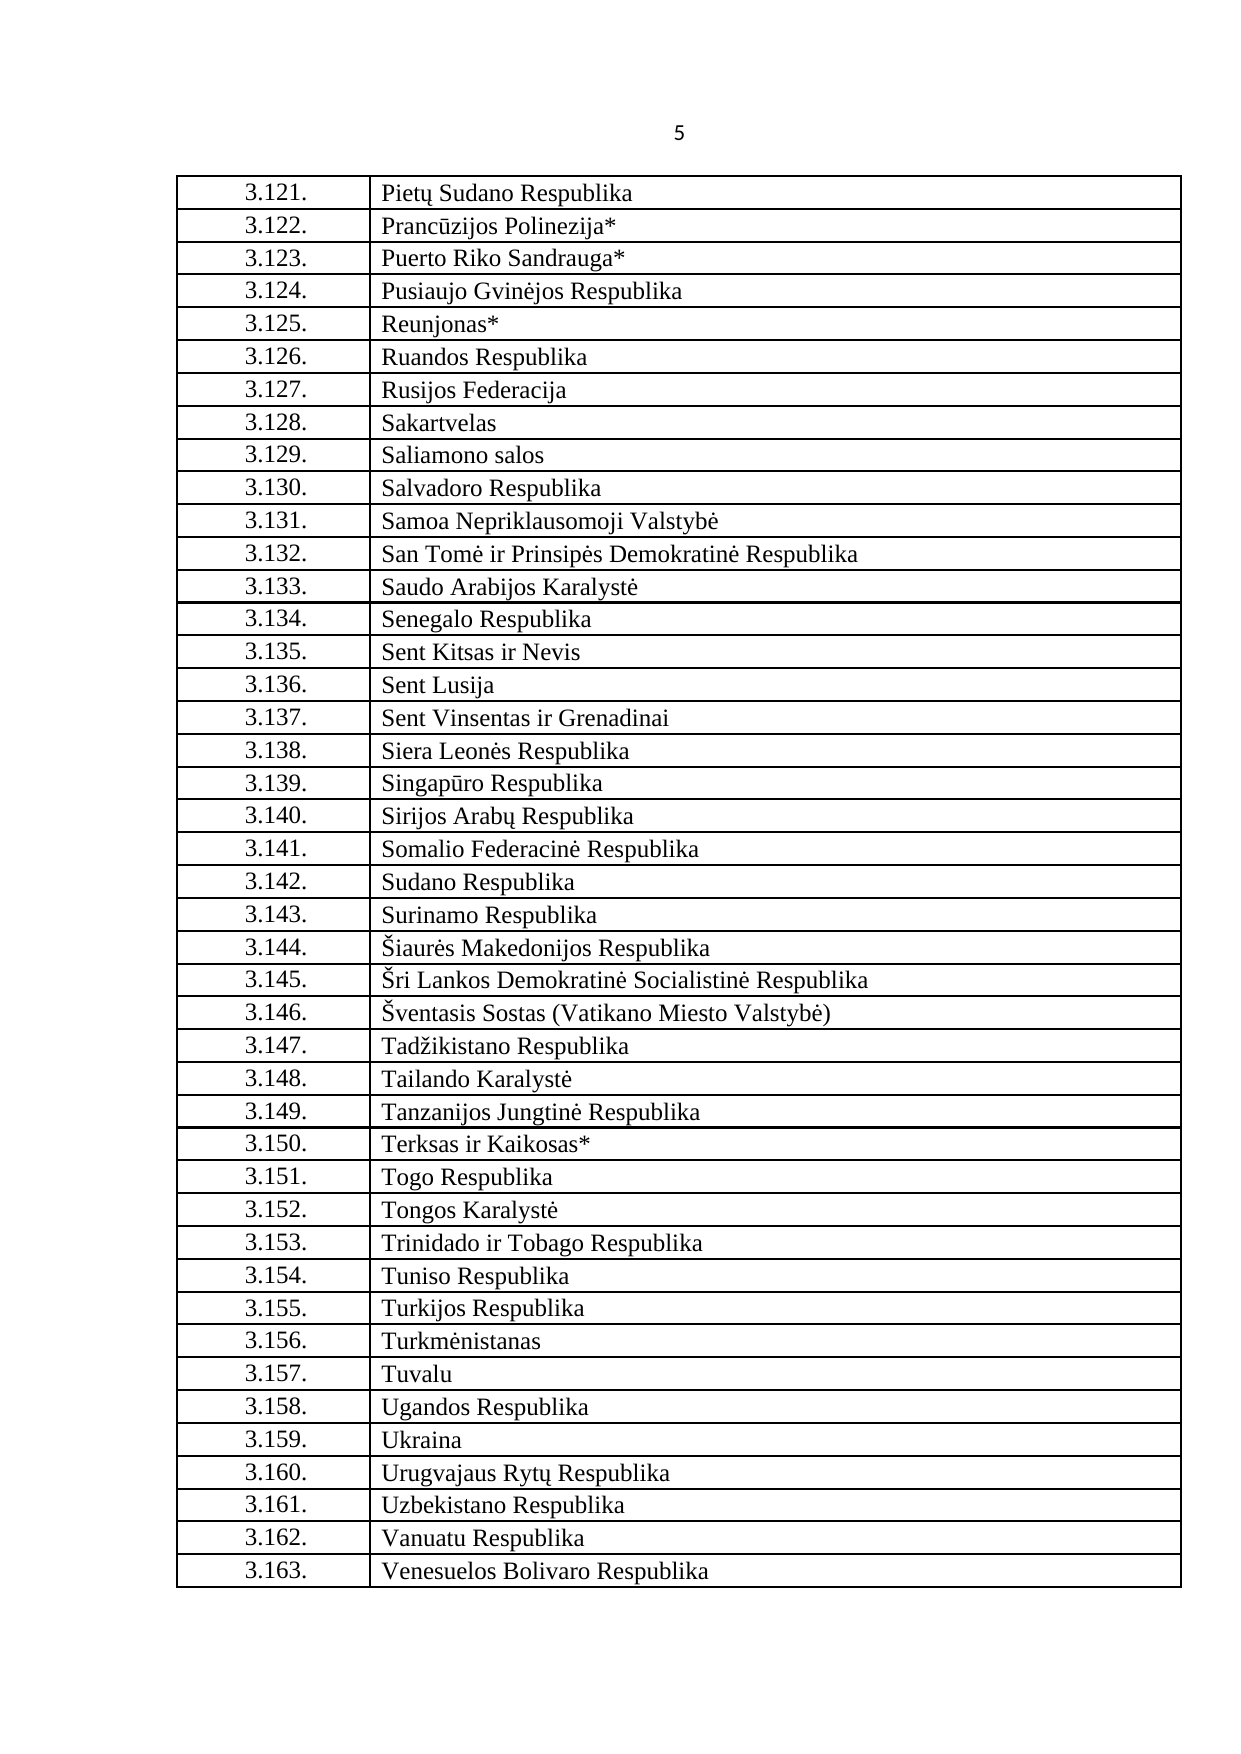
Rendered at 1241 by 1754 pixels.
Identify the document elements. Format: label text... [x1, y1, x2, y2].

table_cell 3.135. [178, 636, 369, 667]
table_cell Sirijos Arabų Respublika [371, 800, 1180, 831]
table_cell 3.128. [178, 407, 369, 437]
table_cell Sent Lusija [371, 669, 1180, 700]
table_cell 3.139. [178, 768, 369, 798]
table_cell Reunjonas* [371, 308, 1180, 339]
table_cell 3.132. [178, 538, 369, 569]
table_cell 3.151. [178, 1161, 369, 1192]
table_cell 3.156. [178, 1325, 369, 1356]
table_cell Siera Leonės Respublika [371, 735, 1180, 766]
table_cell Vanuatu Respublika [371, 1522, 1180, 1553]
table_cell 3.157. [178, 1358, 369, 1389]
table_cell 3.127. [178, 374, 369, 404]
table_cell Senegalo Respublika [371, 604, 1180, 634]
table_cell Pietų Sudano Respublika [371, 177, 1180, 208]
table_cell Rusijos Federacija [371, 374, 1180, 404]
table_cell 3.129. [178, 440, 369, 470]
table_cell 3.155. [178, 1293, 369, 1323]
table_cell Tadžikistano Respublika [371, 1030, 1180, 1061]
table_cell 3.149. [178, 1096, 369, 1126]
table_cell 3.133. [178, 571, 369, 601]
table_cell 3.162. [178, 1522, 369, 1553]
table_cell 3.121. [178, 177, 369, 208]
table_cell 3.141. [178, 833, 369, 864]
table_cell 3.137. [178, 702, 369, 733]
table_cell Saudo Arabijos Karalystė [371, 571, 1180, 601]
table_cell Puerto Riko Sandrauga* [371, 243, 1180, 273]
table_cell Sakartvelas [371, 407, 1180, 437]
table_cell 3.143. [178, 899, 369, 929]
table_cell Sent Vinsentas ir Grenadinai [371, 702, 1180, 733]
table_cell 3.154. [178, 1260, 369, 1291]
table_cell Tuniso Respublika [371, 1260, 1180, 1291]
table_cell Ugandos Respublika [371, 1391, 1180, 1422]
table_cell Pusiaujo Gvinėjos Respublika [371, 275, 1180, 306]
table_cell Togo Respublika [371, 1161, 1180, 1192]
table_cell Tongos Karalystė [371, 1194, 1180, 1225]
table_cell 3.142. [178, 866, 369, 897]
table_cell 3.136. [178, 669, 369, 700]
table_cell 3.158. [178, 1391, 369, 1422]
table_cell 3.150. [178, 1129, 369, 1159]
table_cell 3.148. [178, 1063, 369, 1094]
table_cell Šri Lankos Demokratinė Socialistinė Respublika [371, 965, 1180, 995]
table_cell 3.125. [178, 308, 369, 339]
table_cell Singapūro Respublika [371, 768, 1180, 798]
table_cell Prancūzijos Polinezija* [371, 210, 1180, 241]
table_cell Salvadoro Respublika [371, 472, 1180, 503]
table_cell Tanzanijos Jungtinė Respublika [371, 1096, 1180, 1126]
table_cell San Tomė ir Prinsipės Demokratinė Respublika [371, 538, 1180, 569]
table_cell 3.144. [178, 932, 369, 962]
table_cell Surinamo Respublika [371, 899, 1180, 929]
table_cell Uzbekistano Respublika [371, 1490, 1180, 1520]
table_cell Urugvajaus Rytų Respublika [371, 1457, 1180, 1487]
table_cell 3.152. [178, 1194, 369, 1225]
table_cell Sent Kitsas ir Nevis [371, 636, 1180, 667]
table_cell 3.160. [178, 1457, 369, 1487]
table_cell 3.130. [178, 472, 369, 503]
table_cell Šiaurės Makedonijos Respublika [371, 932, 1180, 962]
table_cell Turkmėnistanas [371, 1325, 1180, 1356]
table_cell Šventasis Sostas (Vatikano Miesto Valstybė) [371, 997, 1180, 1028]
table_cell 3.131. [178, 505, 369, 536]
table_cell 3.161. [178, 1490, 369, 1520]
table_cell Venesuelos Bolivaro Respublika [371, 1555, 1180, 1586]
table_cell Terksas ir Kaikosas* [371, 1129, 1180, 1159]
table_cell Ruandos Respublika [371, 341, 1180, 372]
table_cell Somalio Federacinė Respublika [371, 833, 1180, 864]
table_cell 3.122. [178, 210, 369, 241]
table_cell Tuvalu [371, 1358, 1180, 1389]
table_cell 3.138. [178, 735, 369, 766]
table_cell 3.134. [178, 604, 369, 634]
table_cell 3.123. [178, 243, 369, 273]
table_cell 3.147. [178, 1030, 369, 1061]
table_cell 3.145. [178, 965, 369, 995]
table_cell 3.140. [178, 800, 369, 831]
table_cell Sudano Respublika [371, 866, 1180, 897]
table_cell Saliamono salos [371, 440, 1180, 470]
table_cell Ukraina [371, 1424, 1180, 1454]
table_cell Tailando Karalystė [371, 1063, 1180, 1094]
table_cell Trinidado ir Tobago Respublika [371, 1227, 1180, 1258]
table_cell Turkijos Respublika [371, 1293, 1180, 1323]
table_cell Samoa Nepriklausomoji Valstybė [371, 505, 1180, 536]
table_cell 3.153. [178, 1227, 369, 1258]
table_cell 3.126. [178, 341, 369, 372]
table_cell 3.146. [178, 997, 369, 1028]
table_cell 3.159. [178, 1424, 369, 1454]
table_cell 3.124. [178, 275, 369, 306]
table_cell 3.163. [178, 1555, 369, 1586]
